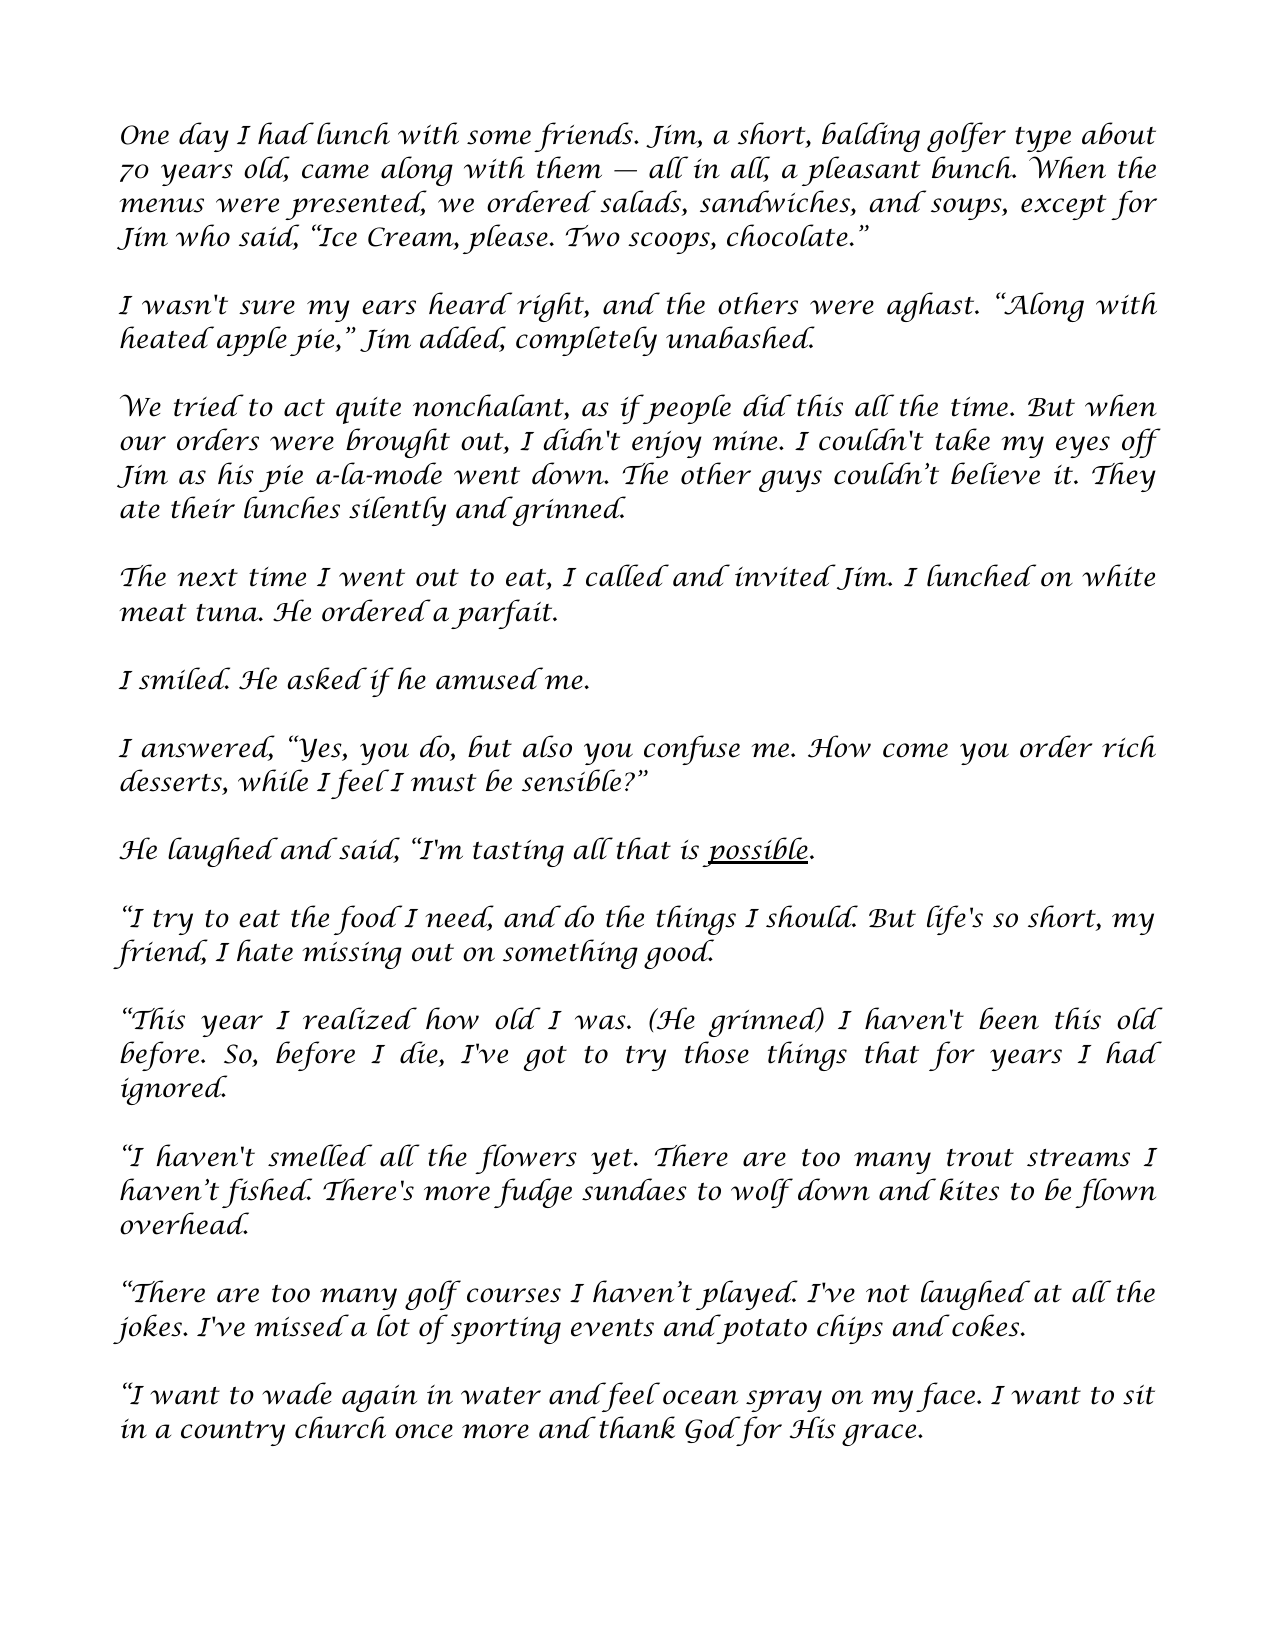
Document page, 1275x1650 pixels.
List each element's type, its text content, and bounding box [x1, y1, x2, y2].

text “I want to wade again in water and feel ocean spray on my face. I want to sit in a country church once more and thank God for His grace. [118, 1378, 1157, 1447]
text “This year I realized how old I was. (He grinned) I haven't been this old before. So, before I die, I've got to try those things that for years I had ignored. [118, 1004, 1157, 1106]
text I wasn't sure my ears heard right, and the others were aghast. “Along with heated apple pie,” Jim added, completely unabashed. [118, 288, 1157, 357]
text The next time I went out to eat, I called and invited Jim. I lunched on white meat tuna. He ordered a parfait. [118, 561, 1157, 629]
text “I try to eat the food I need, and do the things I should. But life's so short, my friend, I hate missing out on something good. [118, 902, 1157, 970]
text “I haven't smelled all the flowers yet. There are too many trout streams I haven’t fished. There's more fudge sundaes to wolf down and kites to be flown overhead. [118, 1140, 1157, 1242]
text I answered, “Yes, you do, but also you confuse me. How come you order rich desserts, while I feel I must be sensible?” [118, 731, 1157, 799]
text I smiled. He asked if he amused me. [118, 663, 1157, 697]
text One day I had lunch with some friends. Jim, a short, balding golfer type about 70 years old, came along with them — all in all, a pleasant bunch. When the menus were presented, we ordered salads, sandwiches, and soups, except for Jim who said, “Ice Cream, please. Two scoops, chocolate.” [118, 118, 1157, 254]
text “There are too many golf courses I haven’t played. I've not laughed at all the jokes. I've missed a lot of sporting events and potato chips and cokes. [118, 1276, 1157, 1344]
text He laughed and said, “I'm tasting all that is possible. [118, 833, 1157, 867]
text We tried to act quite nonchalant, as if people did this all the time. But when our orders were brought out, I didn't enjoy mine. I couldn't take my eyes off Jim as his pie a-la-mode went down. The other guys couldn’t believe it. They ate their lunches silently and grinned. [118, 391, 1157, 527]
